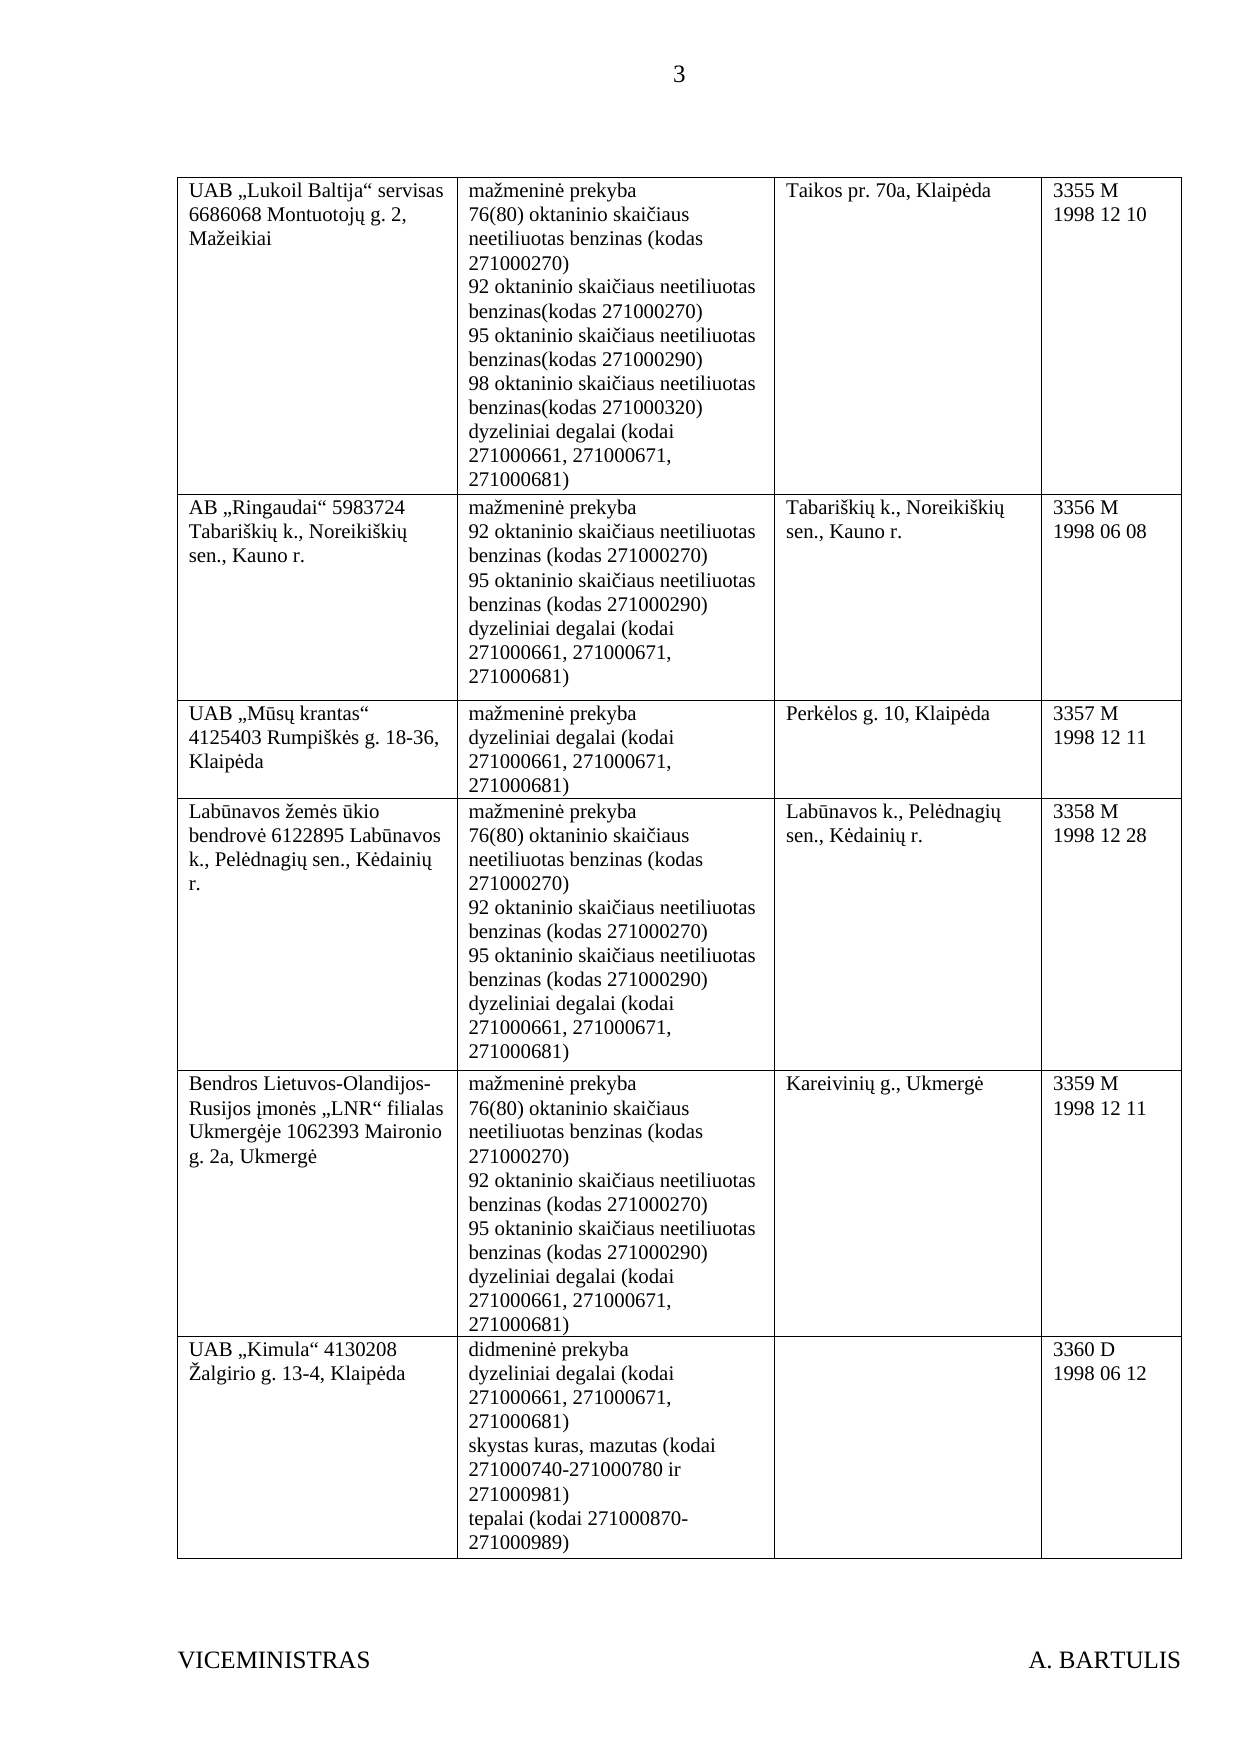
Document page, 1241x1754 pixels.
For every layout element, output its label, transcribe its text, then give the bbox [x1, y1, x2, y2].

table_cell mažmeninė prekyba 76(80) oktaninio skaičiaus neetiliuotas benzinas (kodas 271000270) 92 oktaninio skaičiaus neetiliuotas benzinas(kodas 271000270) 95 oktaninio skaičiaus neetiliuotas benzinas(kodas 271000290) 98 oktaninio skaičiaus neetiliuotas benzinas(kodas 271000320) dyzeliniai degalai (kodai 271000661, 271000671, 271000681) [458, 178, 774, 494]
table_cell mažmeninė prekyba 76(80) oktaninio skaičiaus neetiliuotas benzinas (kodas 271000270) 92 oktaninio skaičiaus neetiliuotas benzinas (kodas 271000270) 95 oktaninio skaičiaus neetiliuotas benzinas (kodas 271000290) dyzeliniai degalai (kodai 271000661, 271000671, 271000681) [458, 1071, 774, 1336]
table_cell UAB „Lukoil Baltija“ servisas 6686068 Montuotojų g. 2, Mažeikiai [178, 178, 457, 494]
table_cell AB „Ringaudai“ 5983724 Tabariškių k., Noreikiškių sen., Kauno r. [178, 495, 457, 700]
table_cell 3360 D 1998 06 12 [1042, 1337, 1181, 1558]
table_cell 3355 M 1998 12 10 [1042, 178, 1181, 494]
table_cell 3358 M 1998 12 28 [1042, 799, 1181, 1070]
table_cell 3356 M 1998 06 08 [1042, 495, 1181, 700]
table_cell didmeninė prekyba dyzeliniai degalai (kodai 271000661, 271000671, 271000681) skystas kuras, mazutas (kodai 271000740-271000780 ir 271000981) tepalai (kodai 271000870-271000989) [458, 1337, 774, 1558]
table_cell Labūnavos k., Pelėdnagių sen., Kėdainių r. [775, 799, 1041, 1070]
table_cell UAB „Kimula“ 4130208 Žalgirio g. 13-4, Klaipėda [178, 1337, 457, 1558]
table_cell Bendros Lietuvos-Olandijos-Rusijos įmonės „LNR“ filialas Ukmergėje 1062393 Maironio g. 2a, Ukmergė [178, 1071, 457, 1336]
table_cell 3359 M 1998 12 11 [1042, 1071, 1181, 1336]
table_cell Kareivinių g., Ukmergė [775, 1071, 1041, 1336]
table_cell Labūnavos žemės ūkio bendrovė 6122895 Labūnavos k., Pelėdnagių sen., Kėdainių r. [178, 799, 457, 1070]
table_cell [775, 1337, 1041, 1558]
table_cell UAB „Mūsų krantas“ 4125403 Rumpiškės g. 18-36, Klaipėda [178, 701, 457, 798]
table_cell Tabariškių k., Noreikiškių sen., Kauno r. [775, 495, 1041, 700]
table_cell mažmeninė prekyba 92 oktaninio skaičiaus neetiliuotas benzinas (kodas 271000270) 95 oktaninio skaičiaus neetiliuotas benzinas (kodas 271000290) dyzeliniai degalai (kodai 271000661, 271000671, 271000681) [458, 495, 774, 700]
table_cell mažmeninė prekyba dyzeliniai degalai (kodai 271000661, 271000671, 271000681) [458, 701, 774, 798]
text VICEMINISTRAS A. BARTULIS [177, 1645, 1181, 1674]
table_cell Perkėlos g. 10, Klaipėda [775, 701, 1041, 798]
table_cell mažmeninė prekyba 76(80) oktaninio skaičiaus neetiliuotas benzinas (kodas 271000270) 92 oktaninio skaičiaus neetiliuotas benzinas (kodas 271000270) 95 oktaninio skaičiaus neetiliuotas benzinas (kodas 271000290) dyzeliniai degalai (kodai 271000661, 271000671, 271000681) [458, 799, 774, 1070]
table_cell 3357 M 1998 12 11 [1042, 701, 1181, 798]
table_cell Taikos pr. 70a, Klaipėda [775, 178, 1041, 494]
